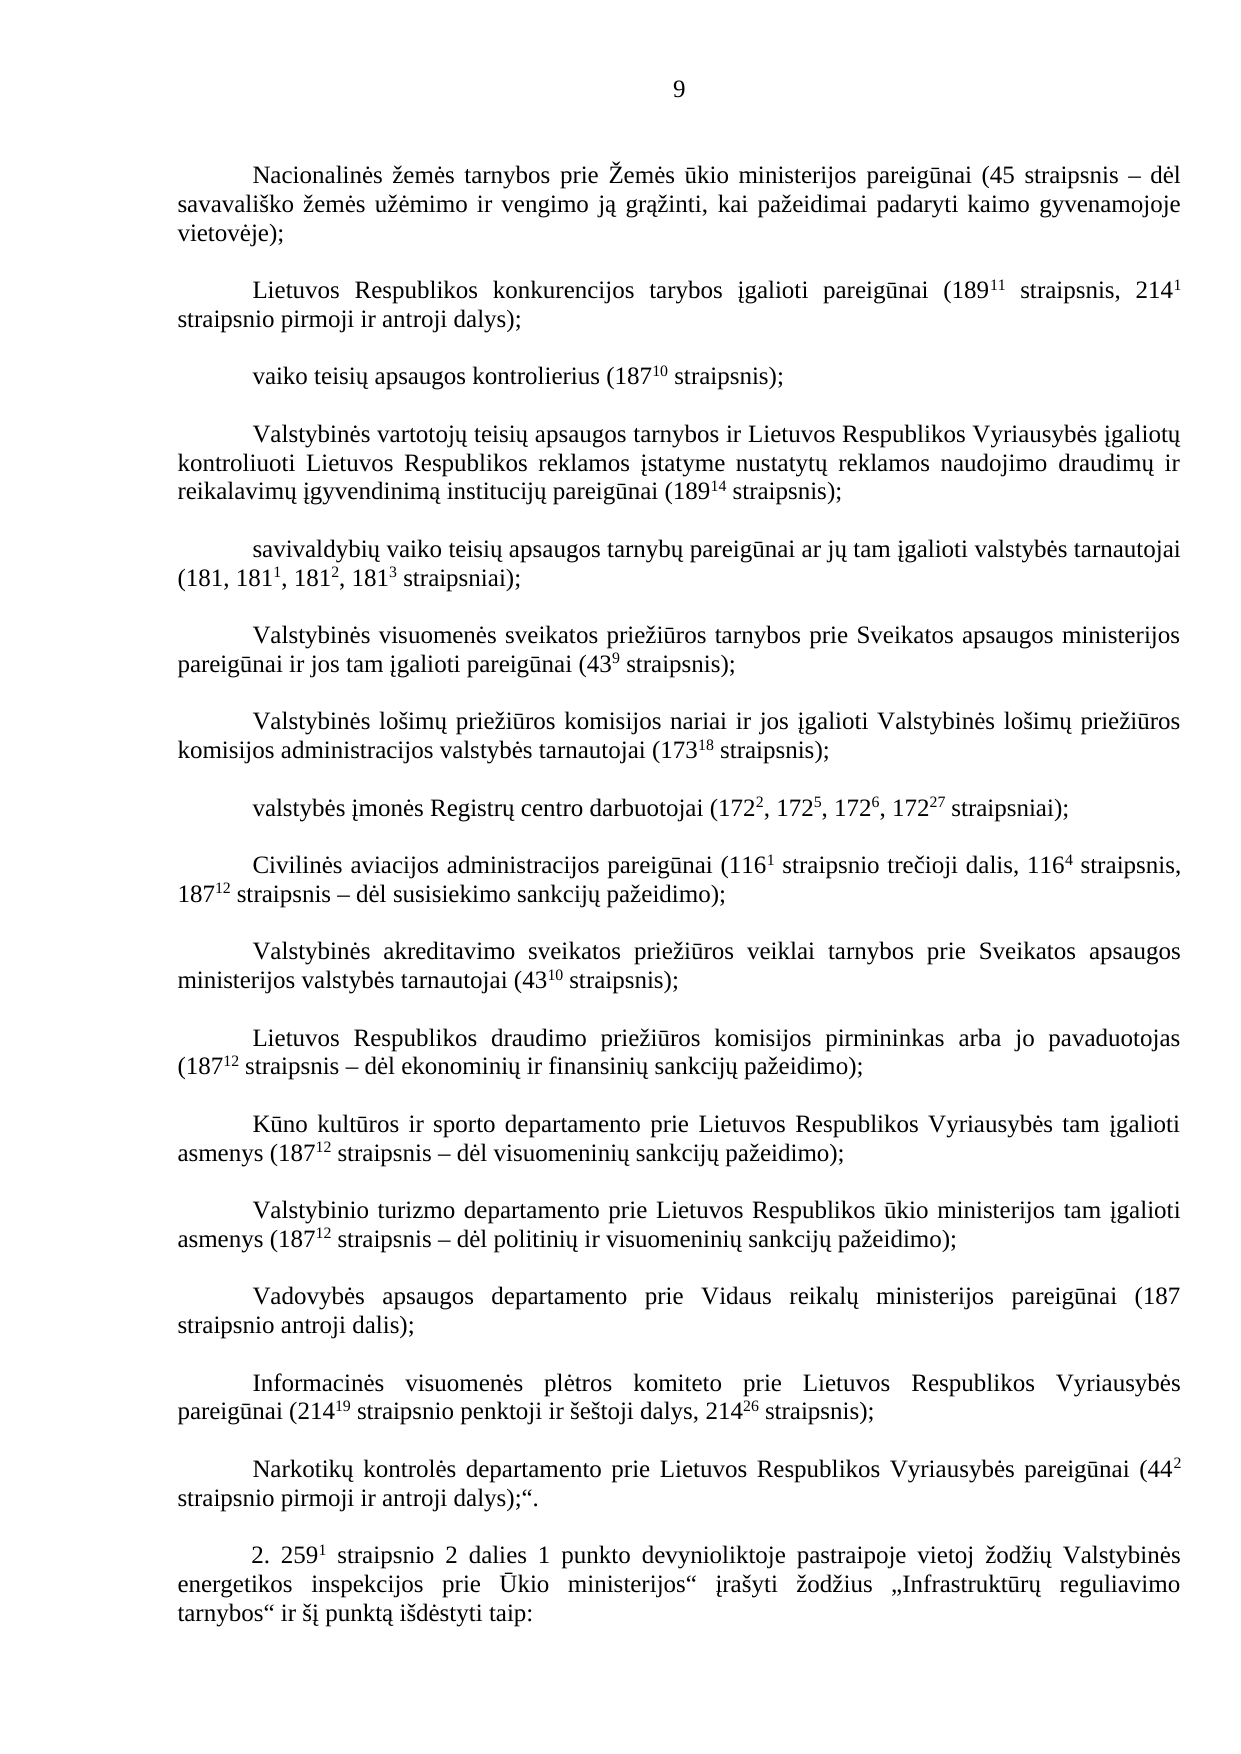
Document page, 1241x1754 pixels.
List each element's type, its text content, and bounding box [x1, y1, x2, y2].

text 2. 2591 straipsnio 2 dalies 1 punkto devynioliktoje pastraipoje vietoj žodžių Valstybinės energetikos inspekcijos prie Ūkio ministerijos“ įrašyti žodžius „Infrastruktūrų reguliavimo tarnybos“ ir šį punktą išdėstyti taip: [177, 1540, 1181, 1626]
text Civilinės aviacijos administracijos pareigūnai (1161 straipsnio trečioji dalis, 1164 straipsnis, 18712 straipsnis – dėl susisiekimo sankcijų pažeidimo); [177, 850, 1181, 908]
text Narkotikų kontrolės departamento prie Lietuvos Respublikos Vyriausybės pareigūnai (442 straipsnio pirmoji ir antroji dalys);“. [177, 1454, 1181, 1511]
text Informacinės visuomenės plėtros komiteto prie Lietuvos Respublikos Vyriausybės pareigūnai (21419 straipsnio penktoji ir šeštoji dalys, 21426 straipsnis); [177, 1368, 1181, 1425]
text Valstybinės akreditavimo sveikatos priežiūros veiklai tarnybos prie Sveikatos apsaugos ministerijos valstybės tarnautojai (4310 straipsnis); [177, 936, 1181, 994]
text Lietuvos Respublikos draudimo priežiūros komisijos pirmininkas arba jo pavaduotojas (18712 straipsnis – dėl ekonominių ir finansinių sankcijų pažeidimo); [177, 1023, 1181, 1080]
text valstybės įmonės Registrų centro darbuotojai (1722, 1725, 1726, 17227 straipsniai); [177, 793, 1181, 821]
text vaiko teisių apsaugos kontrolierius (18710 straipsnis); [177, 361, 1181, 390]
text Lietuvos Respublikos konkurencijos tarybos įgalioti pareigūnai (18911 straipsnis, 2141 straipsnio pirmoji ir antroji dalys); [177, 275, 1181, 333]
text Nacionalinės žemės tarnybos prie Žemės ūkio ministerijos pareigūnai (45 straipsnis – dėl savavališko žemės užėmimo ir vengimo ją grąžinti, kai pažeidimai padaryti kaimo gyvenamojoje vietovėje); [177, 160, 1181, 246]
text Valstybinės lošimų priežiūros komisijos nariai ir jos įgalioti Valstybinės lošimų priežiūros komisijos administracijos valstybės tarnautojai (17318 straipsnis); [177, 706, 1181, 764]
text Vadovybės apsaugos departamento prie Vidaus reikalų ministerijos pareigūnai (187 straipsnio antroji dalis); [177, 1281, 1181, 1339]
text Kūno kultūros ir sporto departamento prie Lietuvos Respublikos Vyriausybės tam įgalioti asmenys (18712 straipsnis – dėl visuomeninių sankcijų pažeidimo); [177, 1109, 1181, 1166]
text savivaldybių vaiko teisių apsaugos tarnybų pareigūnai ar jų tam įgalioti valstybės tarnautojai (181, 1811, 1812, 1813 straipsniai); [177, 534, 1181, 591]
text Valstybinės vartotojų teisių apsaugos tarnybos ir Lietuvos Respublikos Vyriausybės įgaliotų kontroliuoti Lietuvos Respublikos reklamos įstatyme nustatytų reklamos naudojimo draudimų ir reikalavimų įgyvendinimą institucijų pareigūnai (18914 straipsnis); [177, 419, 1181, 505]
text Valstybinio turizmo departamento prie Lietuvos Respublikos ūkio ministerijos tam įgalioti asmenys (18712 straipsnis – dėl politinių ir visuomeninių sankcijų pažeidimo); [177, 1195, 1181, 1253]
text Valstybinės visuomenės sveikatos priežiūros tarnybos prie Sveikatos apsaugos ministerijos pareigūnai ir jos tam įgalioti pareigūnai (439 straipsnis); [177, 620, 1181, 678]
